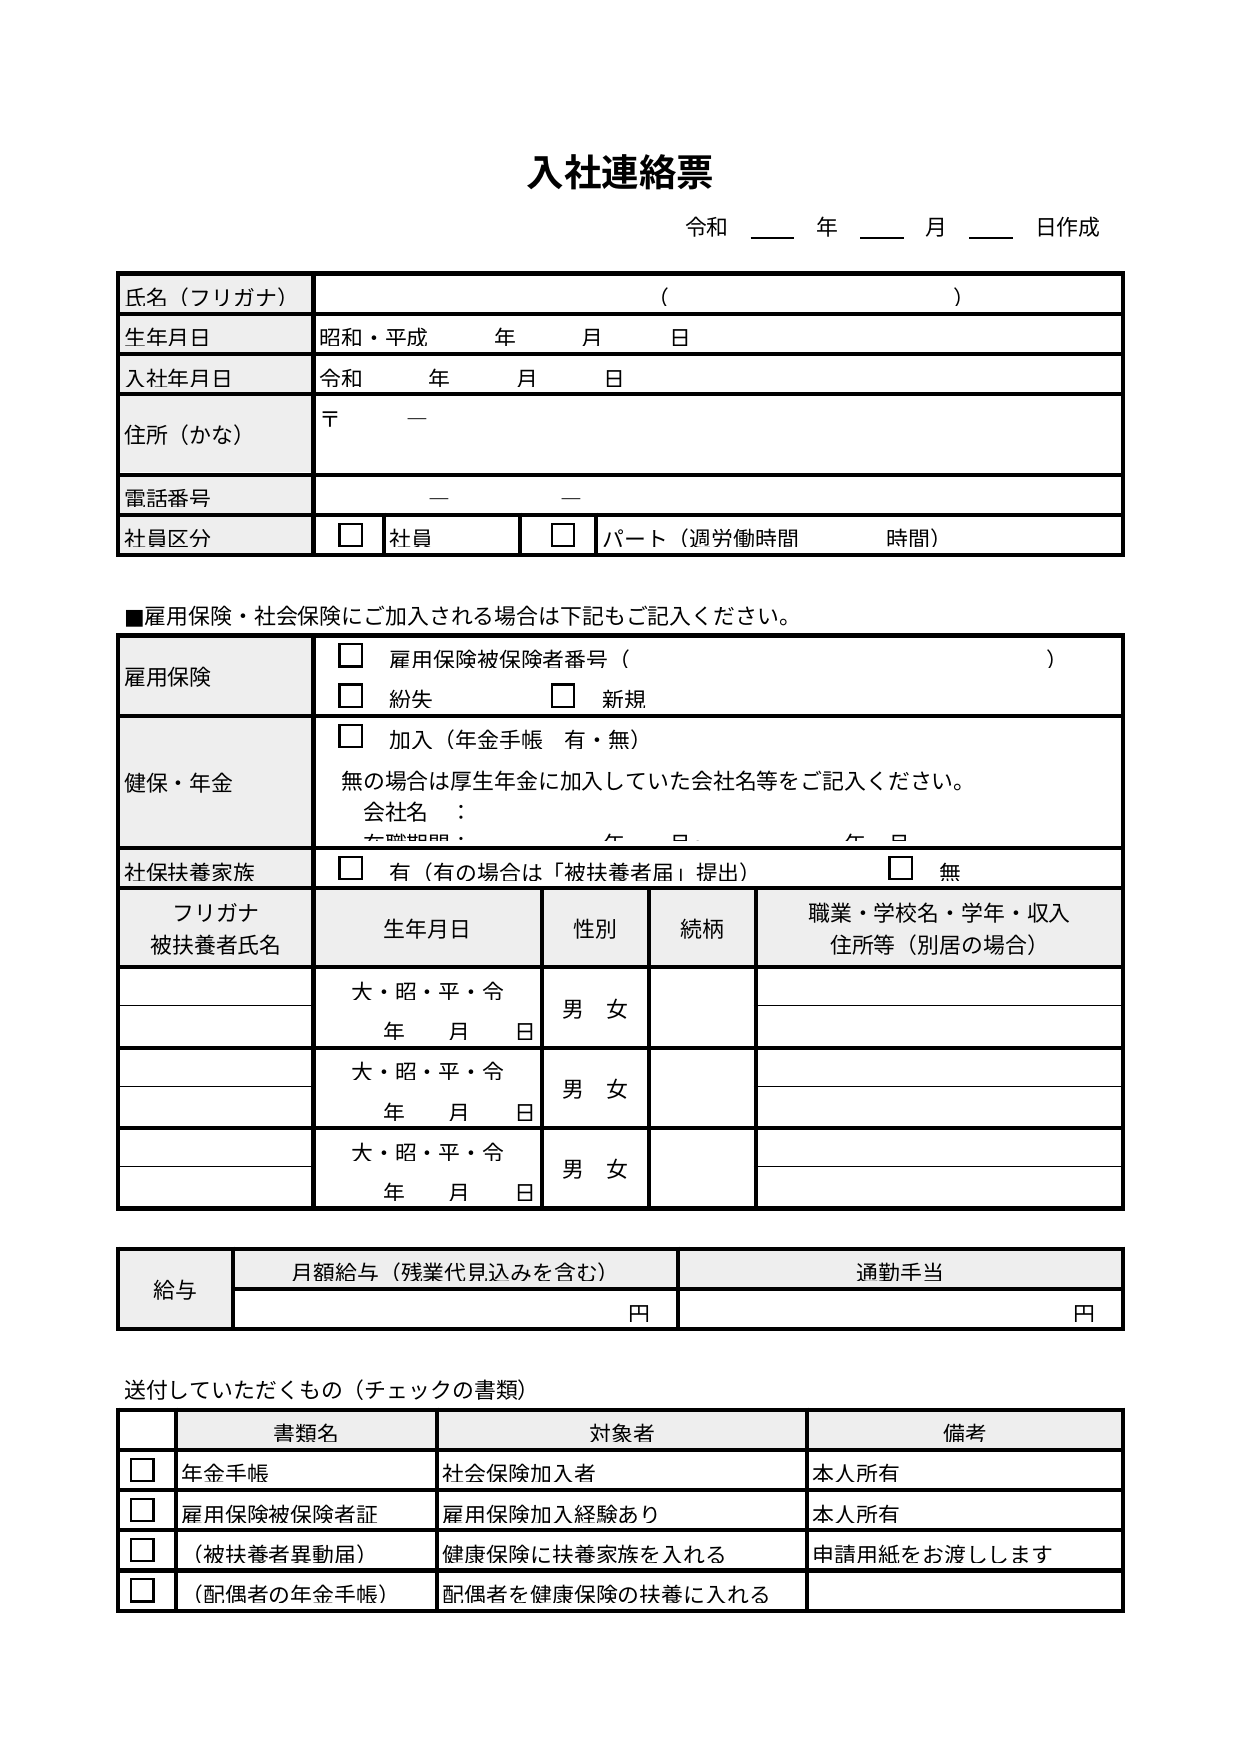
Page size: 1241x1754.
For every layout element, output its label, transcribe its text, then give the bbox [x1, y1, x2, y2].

table_cell [758, 1087, 1121, 1126]
table_cell [758, 1130, 1121, 1166]
table_cell 電話番号 [120, 477, 311, 513]
table_cell 社員区分 [120, 517, 311, 553]
table_cell 無の場合は厚生年金に加入していた会社名等をご記入ください。 会社名 ： 在職期間： 年 月～ 年 月 [316, 754, 1121, 846]
table_cell 健保・年金 [120, 718, 311, 846]
table_cell 健康保険に扶養家族を入れる [439, 1532, 805, 1568]
table_cell [316, 850, 384, 886]
table_cell 職業・学校名・学年・収入 住所等（別居の場合） [758, 890, 1121, 965]
table_cell 大・昭・平・令 [316, 1130, 540, 1166]
table_cell フリガナ 被扶養者氏名 [120, 890, 311, 965]
table_cell [120, 969, 311, 1005]
table_cell [856, 850, 934, 886]
table_cell [120, 1532, 174, 1568]
table_cell [316, 718, 384, 754]
table_cell 大・昭・平・令 [316, 1050, 540, 1086]
table_cell 備考 [809, 1412, 1121, 1448]
table_cell 円 [235, 1291, 676, 1327]
table_cell （配偶者の年金手帳） [178, 1573, 435, 1608]
table_cell 雇用保険 [120, 638, 311, 714]
table_cell [120, 1167, 311, 1206]
table_cell [758, 1006, 1121, 1046]
table_cell ― ― [316, 477, 1121, 513]
table_cell 給与 [120, 1251, 231, 1327]
table_cell 男 女 [544, 969, 647, 1046]
table_cell [120, 1452, 174, 1488]
table_cell 年 月 日 [316, 1086, 540, 1126]
table_cell [120, 1087, 311, 1126]
table_cell 住所（かな） [120, 396, 311, 472]
title 入社連絡票 [118, 143, 1122, 197]
table_cell 入社年月日 [120, 356, 311, 392]
table_cell [758, 969, 1121, 1005]
table_header 氏名（フリガナ） [120, 276, 311, 312]
table_cell 昭和・平成 年 月 日 [316, 316, 1121, 352]
text 令和 年 月 日作成 [118, 210, 1122, 242]
table_cell [120, 1492, 174, 1528]
table_cell 円 [680, 1291, 1121, 1327]
table_cell 続柄 [651, 890, 754, 965]
table_cell [758, 1167, 1121, 1206]
table_cell （被扶養者異動届） [178, 1532, 435, 1568]
table_cell 社保扶養家族 [120, 850, 311, 886]
table_cell 社会保険加入者 [439, 1452, 805, 1488]
table_cell 雇用保険被保険者番号（ ） [384, 638, 1121, 673]
table_cell ■雇用保険・社会保険にご加入される場合は下記もご記入ください。 [118, 593, 1123, 633]
table_cell 雇用保険加入経験あり [439, 1492, 805, 1528]
table_cell [809, 1573, 1121, 1608]
table_cell 男 女 [544, 1130, 647, 1206]
table_cell [758, 1050, 1121, 1086]
table_cell 申請用紙をお渡しします [809, 1532, 1121, 1568]
table_cell 無 [934, 850, 1121, 886]
table_cell 送付していただくもの（チェックの書類） [118, 1367, 1123, 1407]
table_cell [118, 1211, 1123, 1247]
table_cell 有（有の場合は「被扶養者届」提出） [384, 850, 856, 886]
table_cell 年 月 日 [316, 1005, 540, 1046]
table_cell 生年月日 [316, 890, 540, 965]
table_cell 生年月日 [120, 316, 311, 352]
table_cell [118, 1331, 1123, 1367]
table_cell 年金手帳 [178, 1452, 435, 1488]
table_cell 令和 年 月 日 [316, 356, 1121, 392]
table_cell [120, 1412, 174, 1448]
table_cell パート（週労働時間 時間） [598, 517, 1121, 553]
table_cell 本人所有 [809, 1452, 1121, 1488]
table_cell 月額給与（残業代見込みを含む） [235, 1251, 676, 1287]
table_cell [120, 1573, 174, 1608]
table_cell 配偶者を健康保険の扶養に入れる [439, 1573, 805, 1608]
table_cell 書類名 [178, 1412, 435, 1448]
table_cell [120, 1006, 311, 1046]
table_cell [522, 517, 594, 553]
table_cell [120, 1130, 311, 1166]
table_cell 加入（年金手帳 有・無） [384, 718, 1121, 754]
table_cell [651, 1130, 754, 1206]
table_cell 男 女 [544, 1050, 647, 1126]
table_cell [514, 674, 596, 714]
table_cell [118, 557, 1123, 593]
table_header （ ） [316, 276, 1121, 312]
table_cell 対象者 [439, 1412, 805, 1448]
table_cell 通勤手当 [680, 1251, 1121, 1287]
table_cell [316, 638, 384, 673]
table_cell [651, 969, 754, 1046]
table_cell 大・昭・平・令 [316, 969, 540, 1005]
table_cell 年 月 日 [316, 1166, 540, 1206]
table_cell 社員 [386, 517, 518, 553]
table_cell 新規 [596, 674, 1121, 714]
table_cell 性別 [544, 890, 647, 965]
table_cell 紛失 [384, 674, 513, 714]
table_cell [316, 432, 1121, 472]
table_cell [651, 1050, 754, 1126]
table_cell 雇用保険被保険者証 [178, 1492, 435, 1528]
table_cell [316, 674, 384, 714]
table_cell [316, 517, 382, 553]
table_cell 本人所有 [809, 1492, 1121, 1528]
table_cell [120, 1050, 311, 1086]
table_cell 〒 ― [316, 396, 1121, 432]
